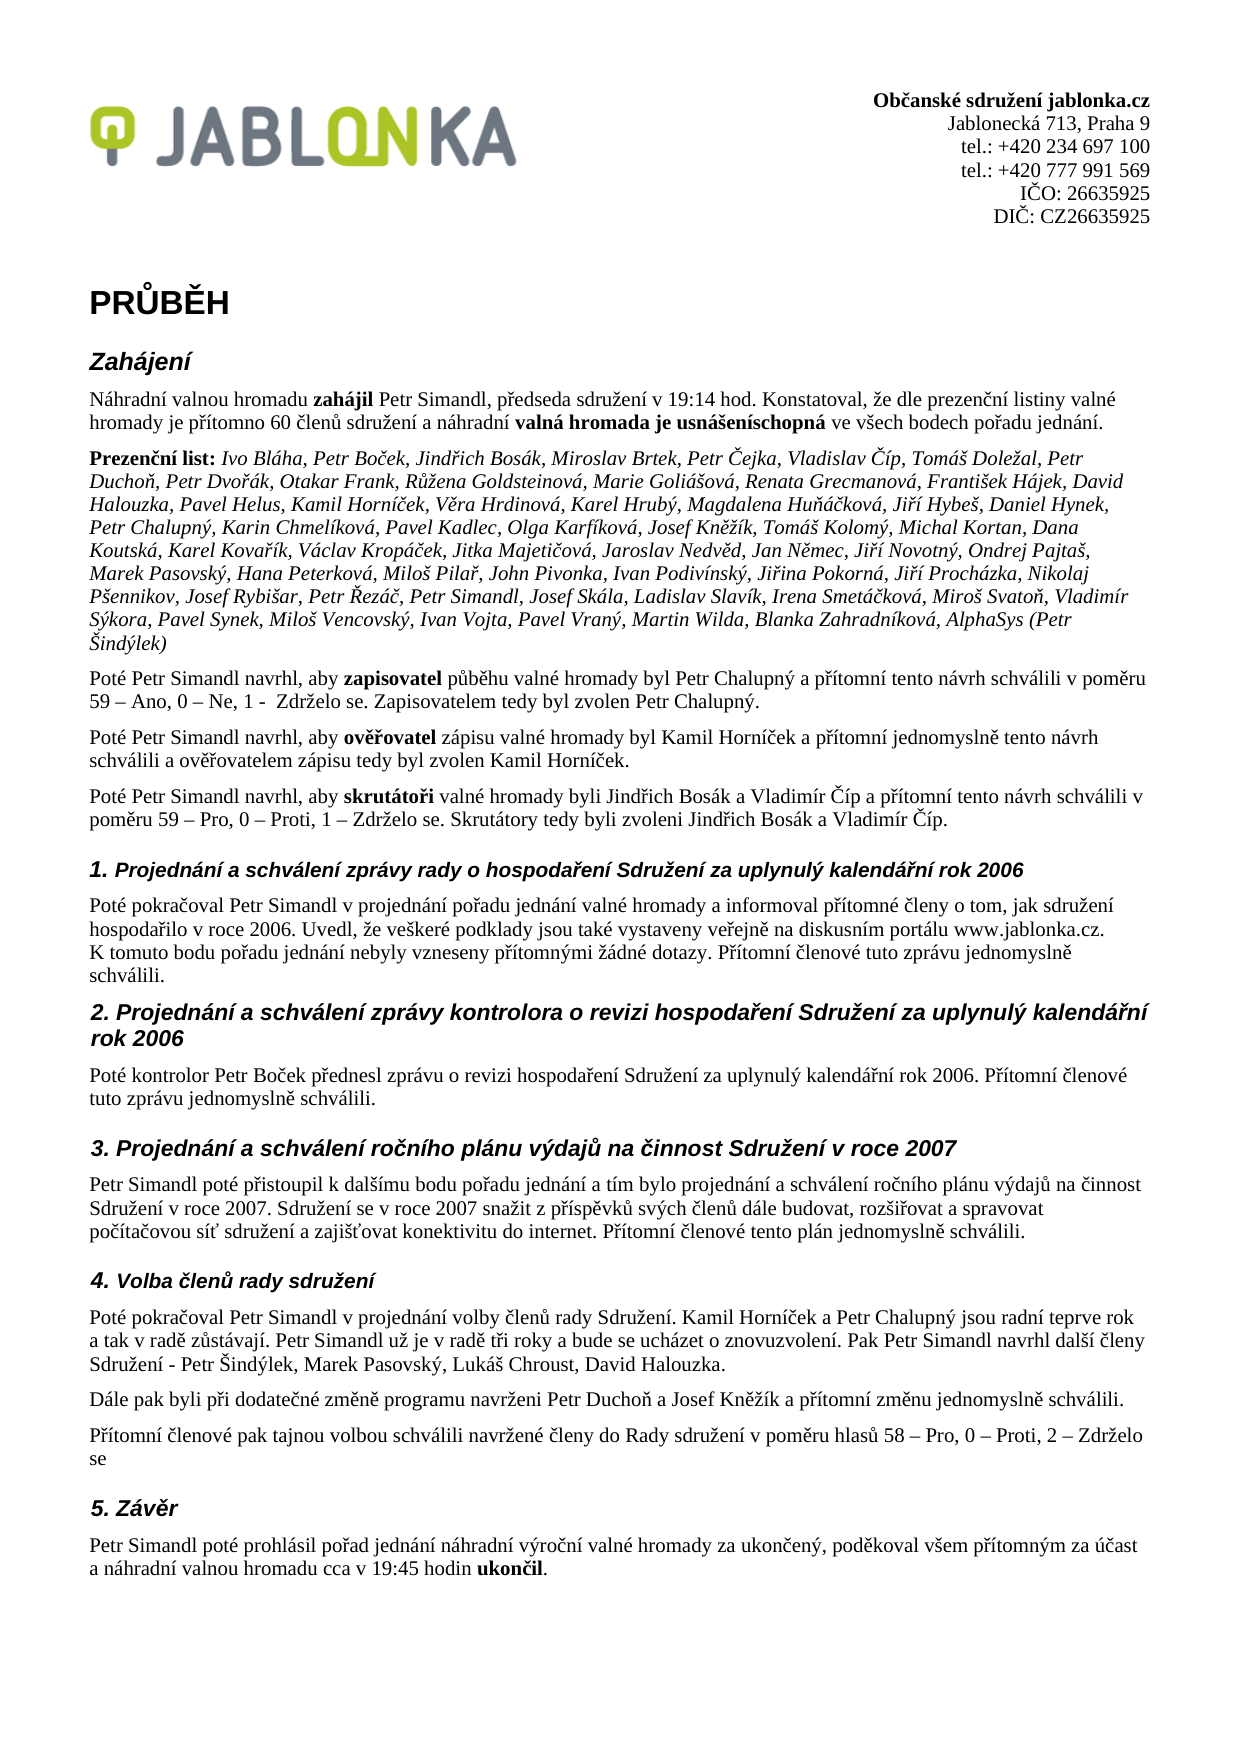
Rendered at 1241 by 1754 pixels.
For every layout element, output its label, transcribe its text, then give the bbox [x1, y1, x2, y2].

text Poté pokračoval Petr Simandl v projednání volby členů rady Sdružení. Kamil Horníček a Petr Chalupný jsou radní teprve rok a tak v radě zůstávají. Petr Simandl už je v radě tři roky a bude se ucházet o znovuzvolení. Pak Petr Simandl navrhl další členy Sdružení - Petr Šindýlek, Marek Pasovský, Lukáš Chroust, David Halouzka. [89, 1306, 1150, 1376]
text Poté pokračoval Petr Simandl v projednání pořadu jednání valné hromady a informoval přítomné členy o tom, jak sdružení hospodařilo v roce 2006. Uvedl, že veškeré podklady jsou také vystaveny veřejně na diskusním portálu www.jablonka.cz. K tomuto bodu pořadu jednání nebyly vzneseny přítomnými žádné dotazy. Přítomní členové tuto zprávu jednomyslně schválili. [89, 894, 1150, 987]
text Poté Petr Simandl navrhl, aby skrutátoři valné hromady byli Jindřich Bosák a Vladimír Číp a přítomní tento návrh schválili v poměru 59 – Pro, 0 – Proti, 1 – Zdrželo se. Skrutátory tedy byli zvoleni Jindřich Bosák a Vladimír Číp. [89, 784, 1150, 831]
subtitle 3. Projednání a schválení ročního plánu výdajů na činnost Sdružení v roce 2007 [91, 1135, 1150, 1161]
subtitle Zahájení [89, 347, 1150, 375]
picture [73, 90, 533, 182]
text Poté Petr Simandl navrhl, aby ověřovatel zápisu valné hromady byl Kamil Horníček a přítomní jednomyslně tento návrh schválili a ověřovatelem zápisu tedy byl zvolen Kamil Horníček. [89, 726, 1150, 772]
subtitle 1. Projednání a schválení zprávy rady o hospodaření Sdružení za uplynulý kalendářní rok 2006 [89, 856, 1150, 882]
text Poté Petr Simandl navrhl, aby zapisovatel půběhu valné hromady byl Petr Chalupný a přítomní tento návrh schválili v poměru 59 – Ano, 0 – Ne, 1 - Zdrželo se. Zapisovatelem tedy byl zvolen Petr Chalupný. [89, 667, 1150, 713]
text Náhradní valnou hromadu zahájil Petr Simandl, předseda sdružení v 19:14 hod. Konstatoval, že dle prezenční listiny valné hromady je přítomno 60 členů sdružení a náhradní valná hromada je usnášeníschopná ve všech bodech pořadu jednání. [89, 388, 1150, 434]
subtitle 5. Závěr [91, 1495, 1150, 1521]
text Poté kontrolor Petr Boček přednesl zprávu o revizi hospodaření Sdružení za uplynulý kalendářní rok 2006. Přítomní členové tuto zprávu jednomyslně schválili. [89, 1063, 1150, 1110]
text Petr Simandl poté přistoupil k dalšímu bodu pořadu jednání a tím bylo projednání a schválení ročního plánu výdajů na činnost Sdružení v roce 2007. Sdružení se v roce 2007 snažit z příspěvků svých členů dále budovat, rozšiřovat a spravovat počítačovou síť sdružení a zajišťovat konektivitu do internet. Přítomní členové tento plán jednomyslně schválili. [89, 1173, 1150, 1243]
text Přítomní členové pak tajnou volbou schválili navržené členy do Rady sdružení v poměru hlasů 58 – Pro, 0 – Proti, 2 – Zdrželo se [89, 1424, 1150, 1470]
subtitle 4. Volba členů rady sdružení [91, 1268, 1150, 1294]
text Petr Simandl poté prohlásil pořad jednání náhradní výroční valné hromady za ukončený, poděkoval všem přítomným za účast a náhradní valnou hromadu cca v 19:45 hodin ukončil. [89, 1533, 1150, 1580]
subtitle PRŮBĚH [89, 284, 1150, 322]
text Dále pak byli při dodatečné změně programu navrženi Petr Duchoň a Josef Kněžík a přítomní změnu jednomyslně schválili. [89, 1388, 1150, 1411]
subtitle 2. Projednání a schválení zprávy kontrolora o revizi hospodaření Sdružení za uplynulý kalendářní rok 2006 [91, 1000, 1150, 1051]
text Prezenční list: Ivo Bláha, Petr Boček, Jindřich Bosák, Miroslav Brtek, Petr Čejka, Vladislav Číp, Tomáš Doležal, Petr Duchoň, Petr Dvořák, Otakar Frank, Růžena Goldsteinová, Marie Goliášová, Renata Grecmanová, František Hájek, David Halouzka, Pavel Helus, Kamil Horníček, Věra Hrdinová, Karel Hrubý, Magdalena Huňáčková, Jiří Hybeš, Daniel Hynek, Petr Chalupný, Karin Chmelíková, Pavel Kadlec, Olga Karfíková, Josef Kněžík, Tomáš Kolomý, Michal Kortan, Dana Koutská, Karel Kovařík, Václav Kropáček, Jitka Majetičová, Jaroslav Nedvěd, Jan Němec, Jiří Novotný, Ondrej Pajtaš, Marek Pasovský, Hana Peterková, Miloš Pilař, John Pivonka, Ivan Podivínský, Jiřina Pokorná, Jiří Procházka, Nikolaj Pšennikov, Josef Rybišar, Petr Řezáč, Petr Simandl, Josef Skála, Ladislav Slavík, Irena Smetáčková, Miroš Svatoň, Vladimír Sýkora, Pavel Synek, Miloš Vencovský, Ivan Vojta, Pavel Vraný, Martin Wilda, Blanka Zahradníková, AlphaSys (Petr Šindýlek) [89, 446, 1150, 654]
